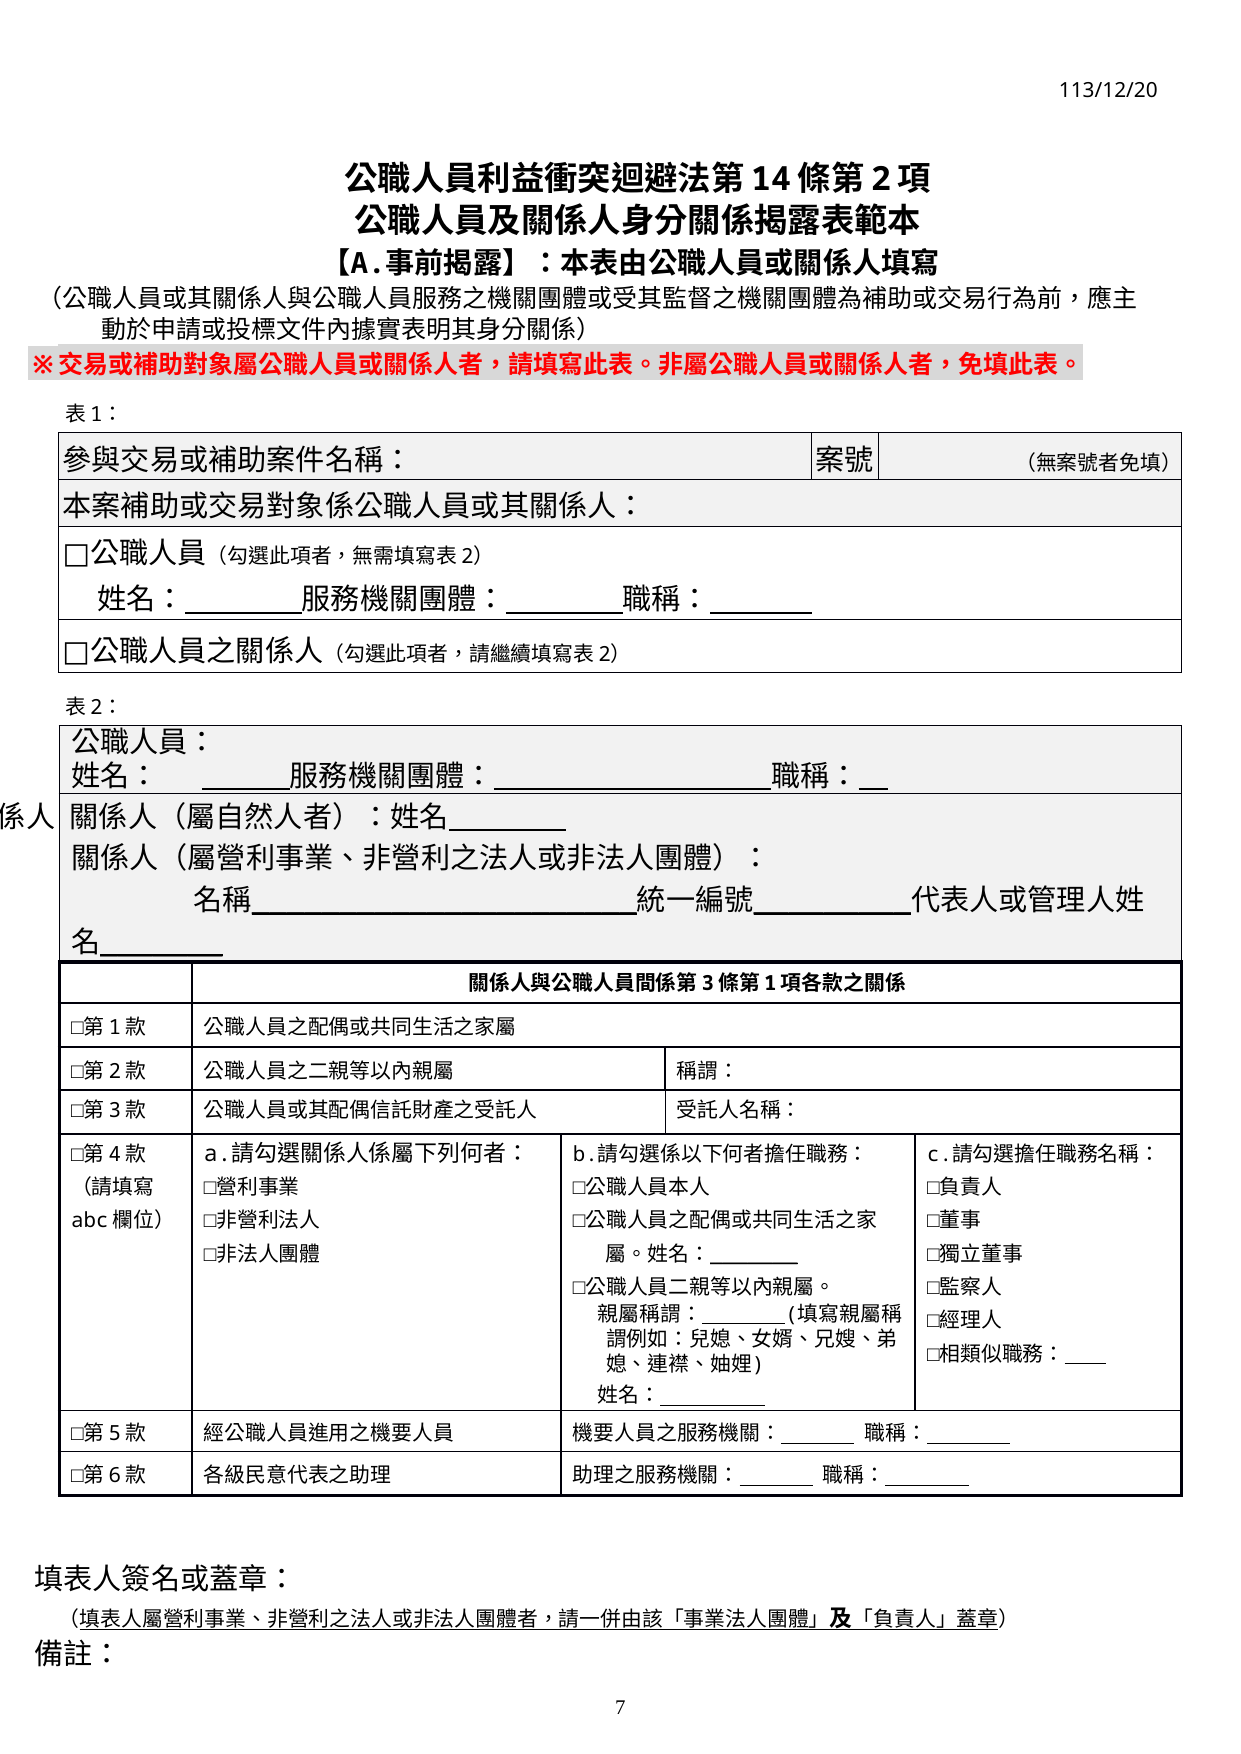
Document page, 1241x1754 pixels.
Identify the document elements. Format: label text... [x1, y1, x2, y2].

table_cell □公職人員（勾選此項者，無需填寫表2） 姓名： 服務機關團體： 職稱： [59, 527, 1181, 619]
table_header 公職人員： 姓名： 服務機關團體： 職稱： [60, 726, 1181, 793]
text 表1： [27, 380, 1236, 432]
text （公職人員或其關係人與公職人員服務之機關團體或受其監督之機關團體為補助或交易行為前，應主動於申請或投標文件內據實表明其身分關係） [37, 282, 1161, 345]
table_cell □第3款 [61, 1091, 191, 1133]
table_cell b.請勾選係以下何者擔任職務： □公職人員本人 □公職人員之配偶或共同生活之家屬。姓名：_______ □公職人員二親等以內親屬。 親屬稱謂： (填寫親屬稱謂例如：兒媳、女婿、兄嫂、弟媳、連襟、妯娌) 姓名： [562, 1135, 914, 1409]
table_cell □第6款 [61, 1452, 191, 1494]
table_cell 公職人員之配偶或共同生活之家屬 [193, 1004, 1180, 1046]
text 【A.事前揭露】：本表由公職人員或關係人填寫 [0, 241, 1240, 282]
text 公職人員及關係人身分關係揭露表範本 [0, 199, 1240, 241]
table_cell □第2款 [61, 1048, 191, 1089]
table_cell 稱謂： [666, 1048, 1180, 1089]
text （填表人屬營利事業、非營利之法人或非法人團體者，請一併由該「事業法人團體」及「負責人」蓋章） [59, 1597, 1157, 1634]
table_cell [61, 964, 191, 1002]
table_cell □第5款 [61, 1411, 191, 1451]
table_cell 經公職人員進用之機要人員 [193, 1411, 560, 1451]
table_header 參與交易或補助案件名稱： [59, 433, 811, 479]
table_cell a.請勾選關係人係屬下列何者： □營利事業 □非營利法人 □非法人團體 [193, 1135, 560, 1409]
table_cell 公職人員之二親等以內親屬 [193, 1048, 664, 1089]
table_cell □第4款 （請填寫abc欄位） [61, 1135, 191, 1409]
text ※交易或補助對象屬公職人員或關係人者，請填寫此表。非屬公職人員或關係人者，免填此表。 [28, 345, 1231, 380]
table_cell □第1款 [61, 1004, 191, 1046]
table_cell 助理之服務機關： 職稱： [562, 1452, 1180, 1494]
table_header （無案號者免填） [879, 433, 1181, 479]
table_cell 受託人名稱： [666, 1091, 1180, 1133]
table_cell 公職人員或其配偶信託財產之受託人 [193, 1091, 665, 1133]
text 表2： [27, 673, 1157, 725]
table_cell c.請勾選擔任職務名稱： □負責人 □董事 □獨立董事 □監察人 □經理人 □相類似職務： [916, 1135, 1180, 1409]
table_header 案號 [812, 433, 878, 479]
table_cell □公職人員之關係人（勾選此項者，請繼續填寫表2） [59, 620, 1181, 672]
table_cell 關係人與公職人員間係第3條第1項各款之關係 [193, 964, 1180, 1002]
text 填表人簽名或蓋章： [34, 1559, 1157, 1597]
table_cell 機要人員之服務機關： 職稱： [562, 1411, 1180, 1451]
table_cell 本案補助或交易對象係公職人員或其關係人： [59, 480, 1181, 526]
text 備註： [34, 1634, 1157, 1672]
table_cell 關係人 關係人（屬自然人者）：姓名 關係人（屬營利事業、非營利之法人或非法人團體）： 名稱______________________統一編號_________代表人或管理人姓名_______ [60, 794, 1181, 960]
text 公職人員利益衝突迴避法第14條第2項 [0, 157, 1240, 199]
table_cell 各級民意代表之助理 [193, 1452, 560, 1494]
